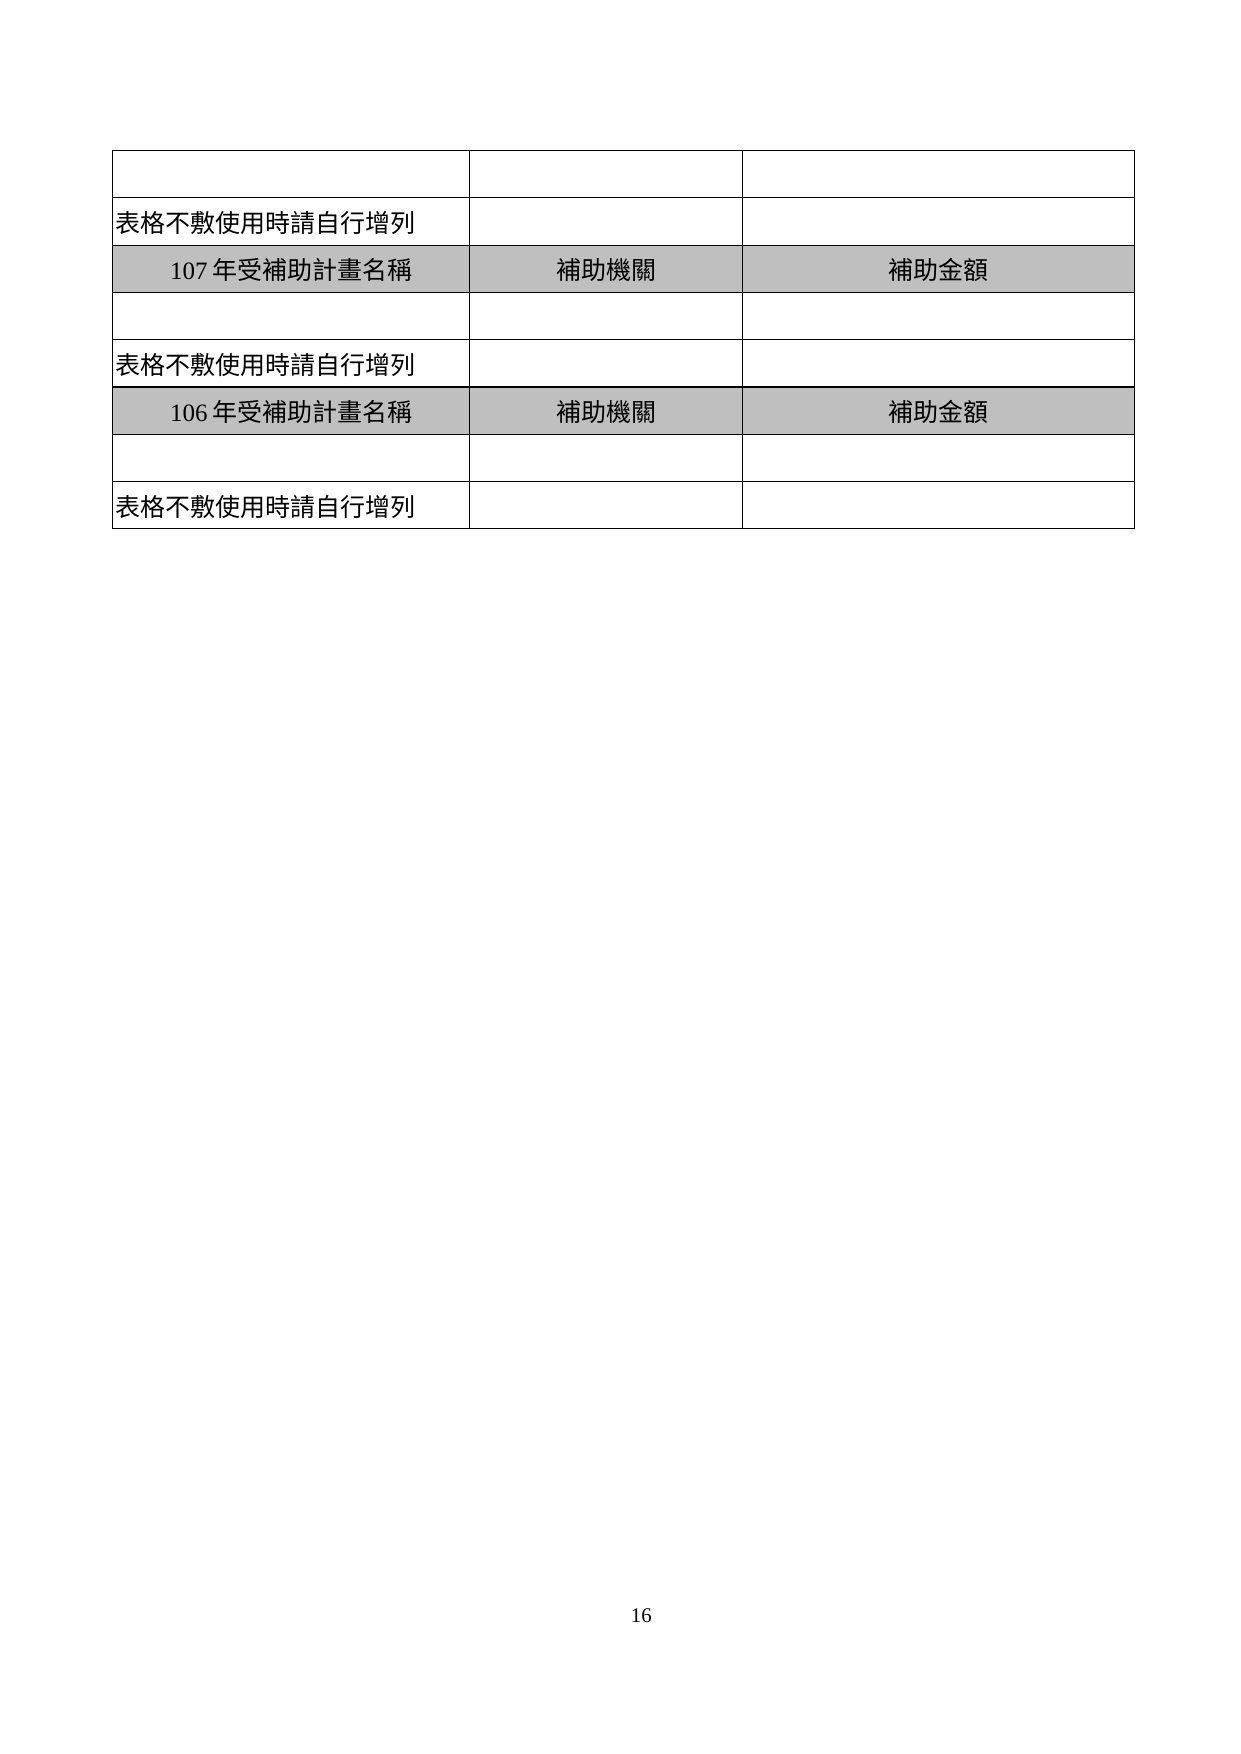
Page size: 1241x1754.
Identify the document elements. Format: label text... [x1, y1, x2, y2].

table_cell [743, 435, 1134, 481]
table_cell [470, 340, 742, 386]
table_cell [470, 482, 742, 528]
table_cell [113, 435, 469, 481]
table_cell 補助機關 [470, 246, 742, 292]
table_cell [743, 340, 1134, 386]
table_cell [743, 482, 1134, 528]
table_cell [743, 198, 1134, 244]
table_cell [743, 293, 1134, 339]
table_cell 表格不敷使用時請自行增列 [113, 198, 469, 244]
table_cell [470, 151, 742, 197]
table_cell 補助機關 [470, 388, 742, 434]
table_cell [113, 293, 469, 339]
table_cell [470, 435, 742, 481]
table_cell 補助金額 [743, 246, 1134, 292]
table_cell [470, 198, 742, 244]
table_cell 表格不敷使用時請自行增列 [113, 340, 469, 386]
table_cell [113, 151, 469, 197]
table_cell [470, 293, 742, 339]
table_cell 表格不敷使用時請自行增列 [113, 482, 469, 528]
table_cell 107年受補助計畫名稱 [113, 246, 469, 292]
table_cell [743, 151, 1134, 197]
table_cell 補助金額 [743, 388, 1134, 434]
table_cell 106年受補助計畫名稱 [113, 388, 469, 434]
